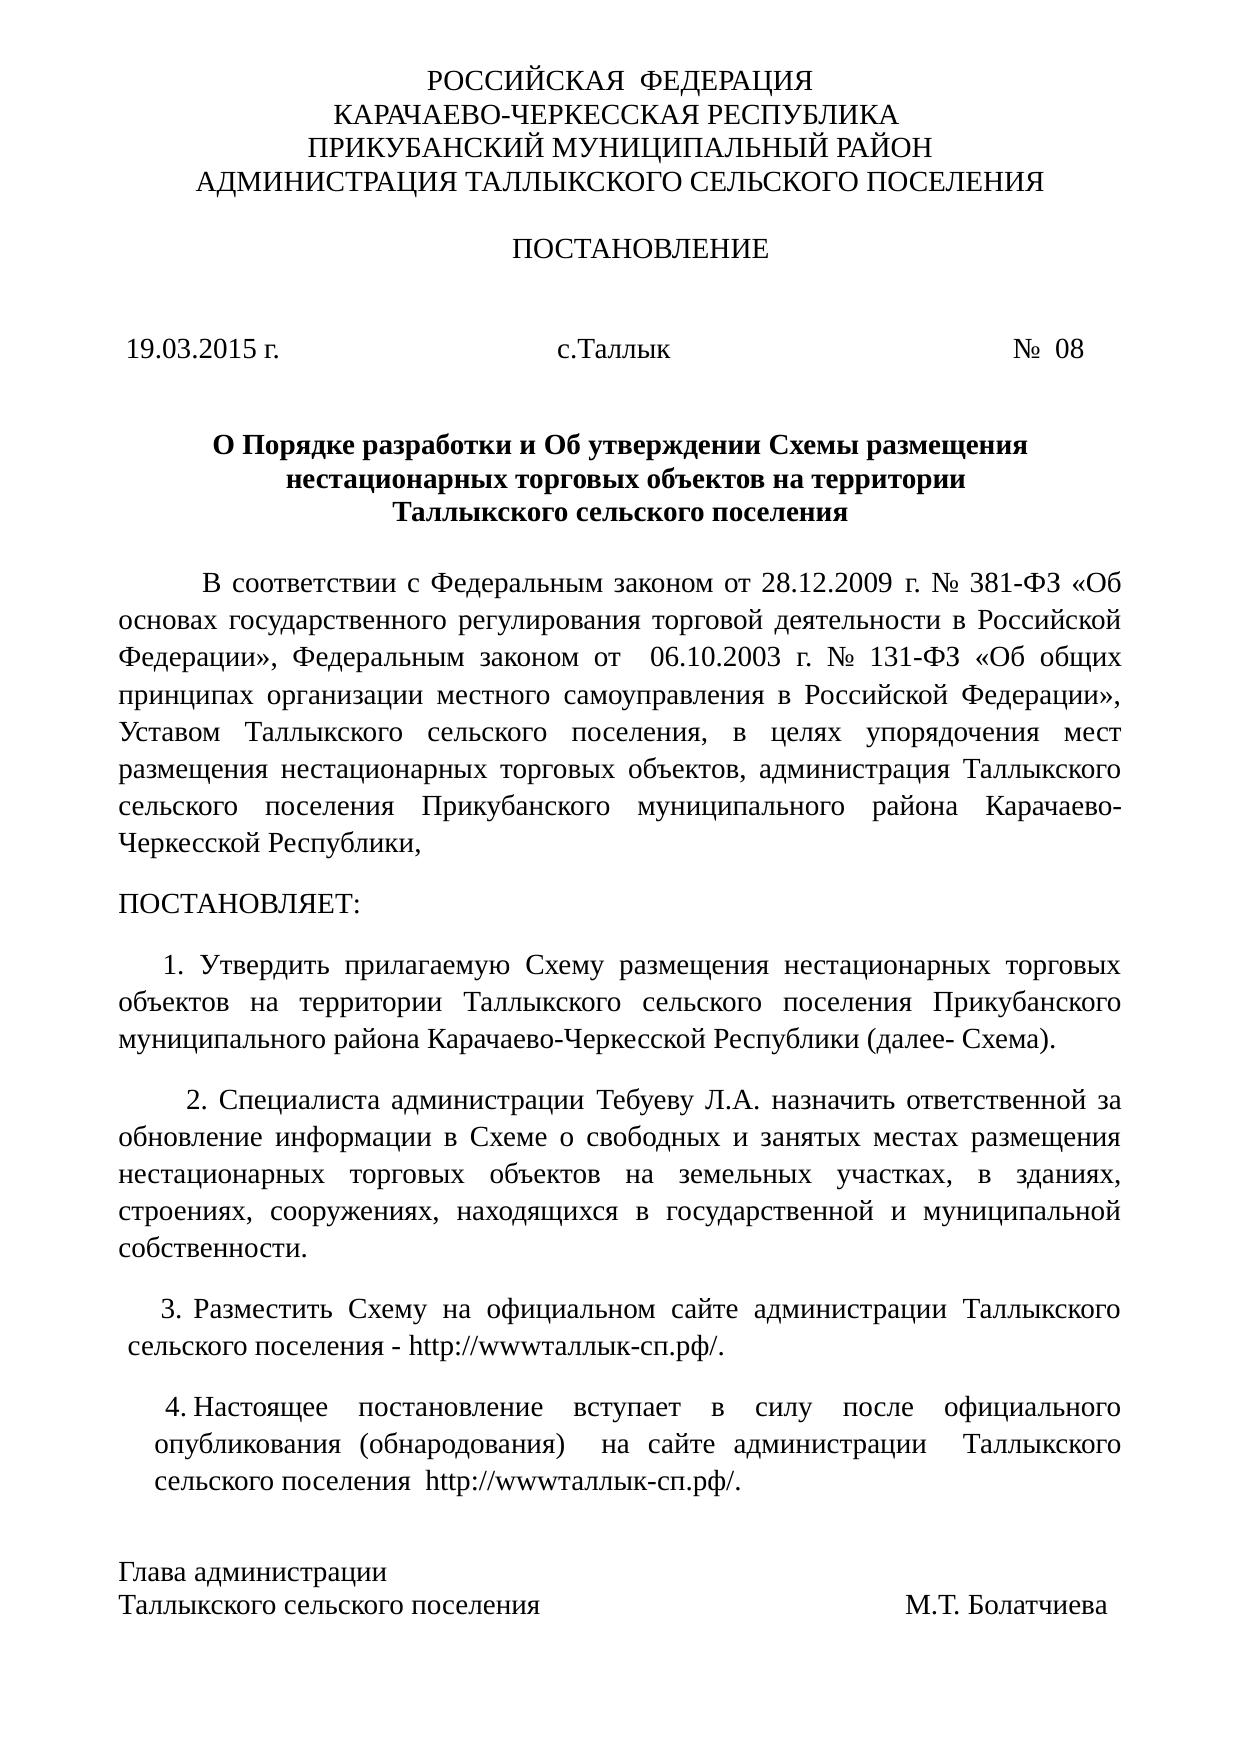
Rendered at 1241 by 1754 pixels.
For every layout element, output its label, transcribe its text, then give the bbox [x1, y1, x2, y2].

text 19.03.2015 г. с.Таллык № 08 [118, 332, 1122, 365]
text ПОСТАНОВЛЕНИЕ [118, 231, 1122, 264]
list Разместить Схему на официальном сайте администрации Таллыкского сельского поселения - http://wwwталлык-сп.рф/. [127, 1287, 1122, 1362]
text Глава администрации [118, 1554, 1122, 1587]
text О Порядке разработки и Об утверждении Схемы размещения нестационарных торговых объектов на территории [118, 427, 1122, 494]
text ПРИКУБАНСКИЙ МУНИЦИПАЛЬНЫЙ РАЙОН [118, 130, 1122, 164]
text ПОСТАНОВЛЯЕТ: [118, 882, 1122, 920]
text Таллыкского сельского поселения М.Т. Болатчиева [118, 1587, 1122, 1621]
text В соответствии с Федеральным законом от 28.12.2009 г. № 381-ФЗ «Об основах государственного регулирования торговой деятельности в Российской Федерации», Федеральным законом от 06.10.2003 г. № 131-ФЗ «Об общих принципах организации местного самоуправления в Российской Федерации», Уставом Таллыкского сельского поселения, в целях упорядочения мест размещения нестационарных торговых объектов, администрация Таллыкского сельского поселения Прикубанского муниципального района Карачаево-Черкесской Республики, [118, 562, 1122, 859]
list Настоящее постановление вступает в силу после официального опубликования (обнародования) на сайте администрации Таллыкского сельского поселения http://wwwталлык-сп.рф/. [154, 1385, 1122, 1497]
text АДМИНИСТРАЦИЯ ТАЛЛЫКСКОГО СЕЛЬСКОГО ПОСЕЛЕНИЯ [118, 164, 1122, 197]
text РОССИЙСКАЯ ФЕДЕРАЦИЯ [118, 63, 1122, 97]
text 1. Утвердить прилагаемую Схему размещения нестационарных торговых объектов на территории Таллыкского сельского поселения Прикубанского муниципального района Карачаево-Черкесской Республики (далее- Схема). [118, 943, 1122, 1055]
text 2. Специалиста администрации Тебуеву Л.А. назначить ответственной за обновление информации в Схеме о свободных и занятых местах размещения нестационарных торговых объектов на земельных участках, в зданиях, строениях, сооружениях, находящихся в государственной и муниципальной собственности. [118, 1078, 1122, 1264]
text КАРАЧАЕВО-ЧЕРКЕССКАЯ РЕСПУБЛИКА [118, 97, 1122, 130]
text Таллыкского сельского поселения [118, 494, 1122, 528]
